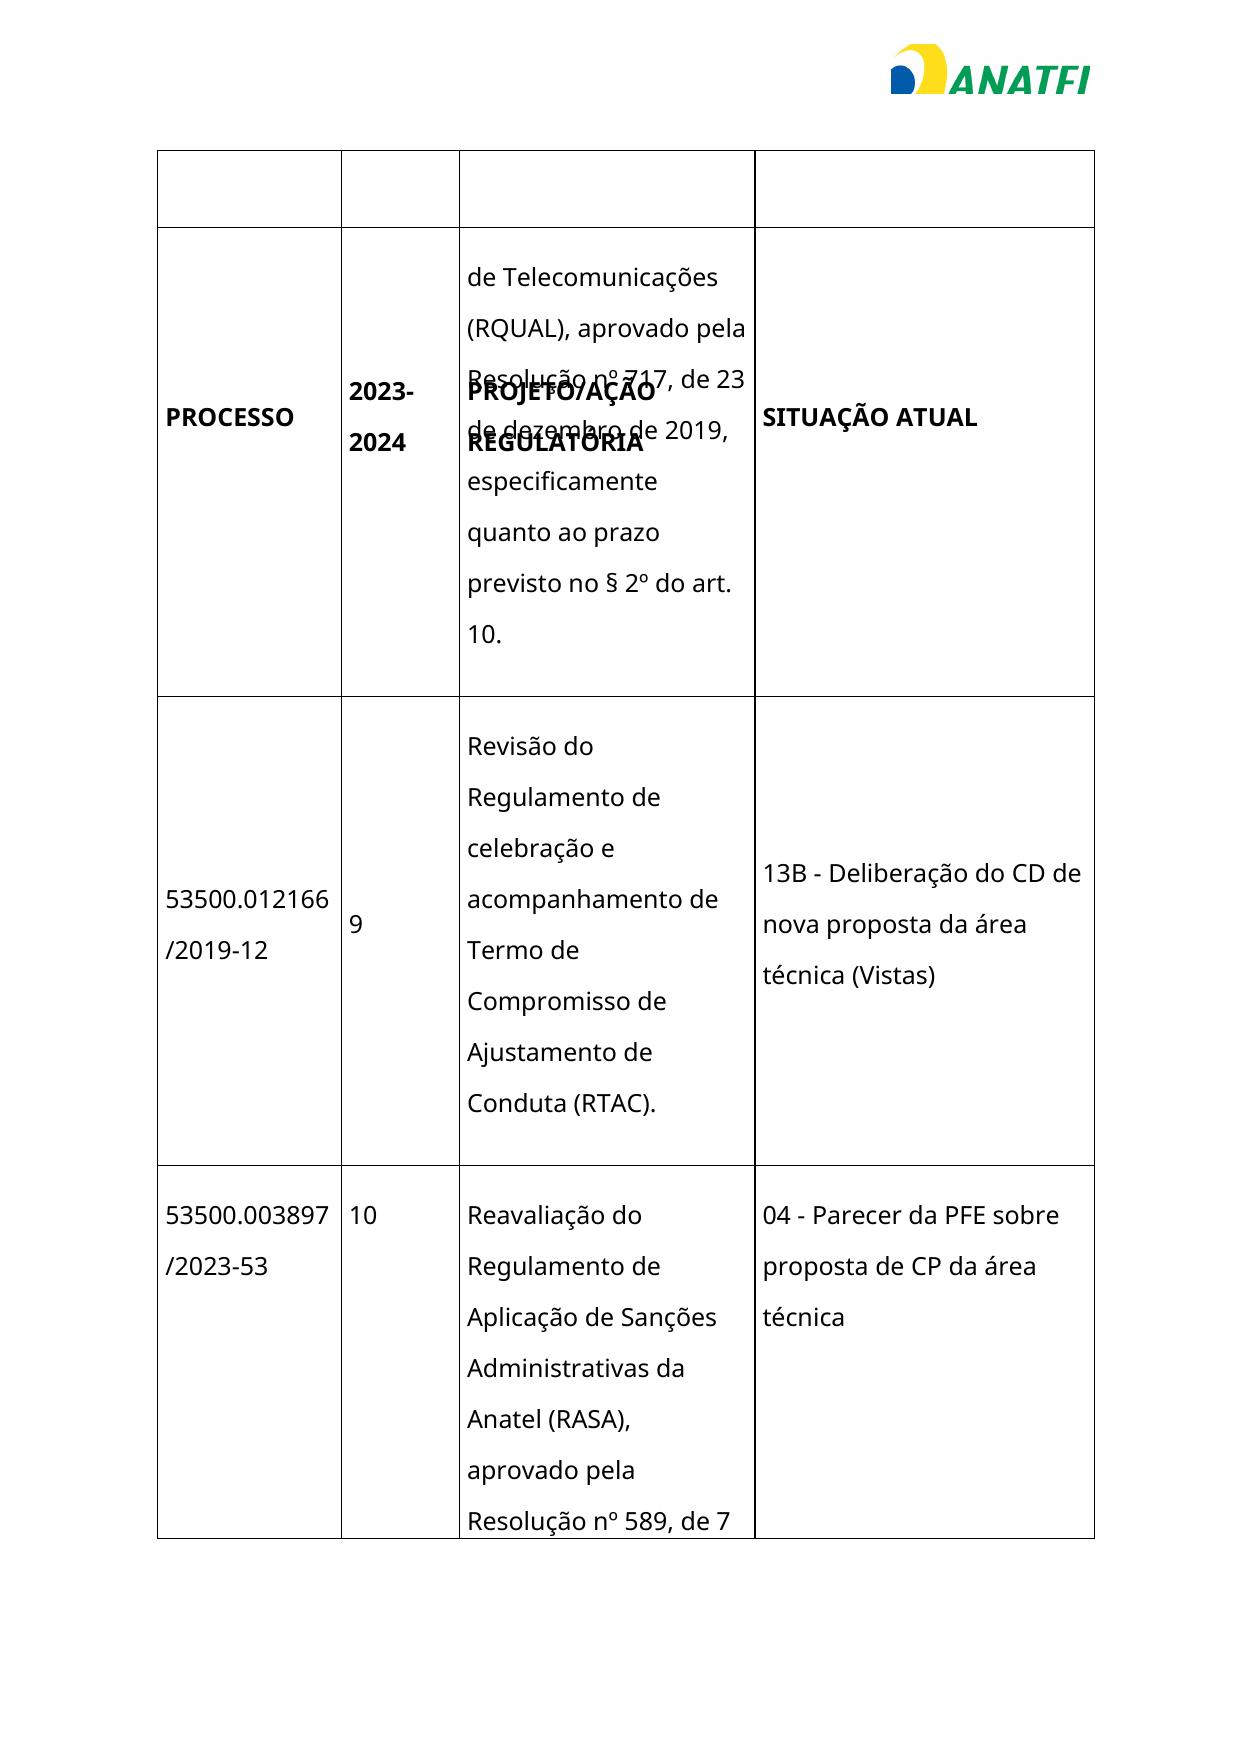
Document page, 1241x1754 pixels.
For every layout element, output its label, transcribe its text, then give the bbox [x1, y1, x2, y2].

table_cell 10 [342, 1166, 459, 1538]
table_cell 53500.012166/2019-12 [158, 697, 341, 1165]
table_cell 04 - Parecer da PFE sobre proposta de CP da área técnica [756, 1166, 1094, 1538]
table_cell 14 - Processo concluído [756, 228, 1094, 696]
table_cell 53500.003897/2023-53 [158, 1166, 341, 1538]
table_cell 9 [342, 697, 459, 1165]
table_cell 13B - Deliberação do CD de nova proposta da área técnica (Vistas) [756, 697, 1094, 1165]
table_header [158, 151, 341, 227]
table_cell Revisão do Regulamento de celebração e acompanhamento de Termo de Compromisso de Ajustamento de Conduta (RTAC). [460, 697, 754, 1165]
table_header [756, 151, 1094, 227]
table_header PROJETO/AÇÃO REGULATÓRIA [460, 151, 754, 227]
table_cell Reavaliação pontual do Regulamento de Qualidade dos Serviços de Telecomunicações (RQUAL), aprovado pela Resolução nº 717, de 23 de dezembro de 2019, especificamente quanto ao prazo previsto no § 2º do art. 10. [460, 228, 754, 696]
table_cell 53500.013414/2022-48 [158, 228, 341, 696]
table_header 2023-2024 [342, 151, 459, 227]
table_cell Reavaliação do Regulamento de Aplicação de Sanções Administrativas da Anatel (RASA), aprovado pela Resolução nº 589, de 7 de maio de 2012. [460, 1166, 754, 1538]
table_cell 8 [342, 228, 459, 696]
